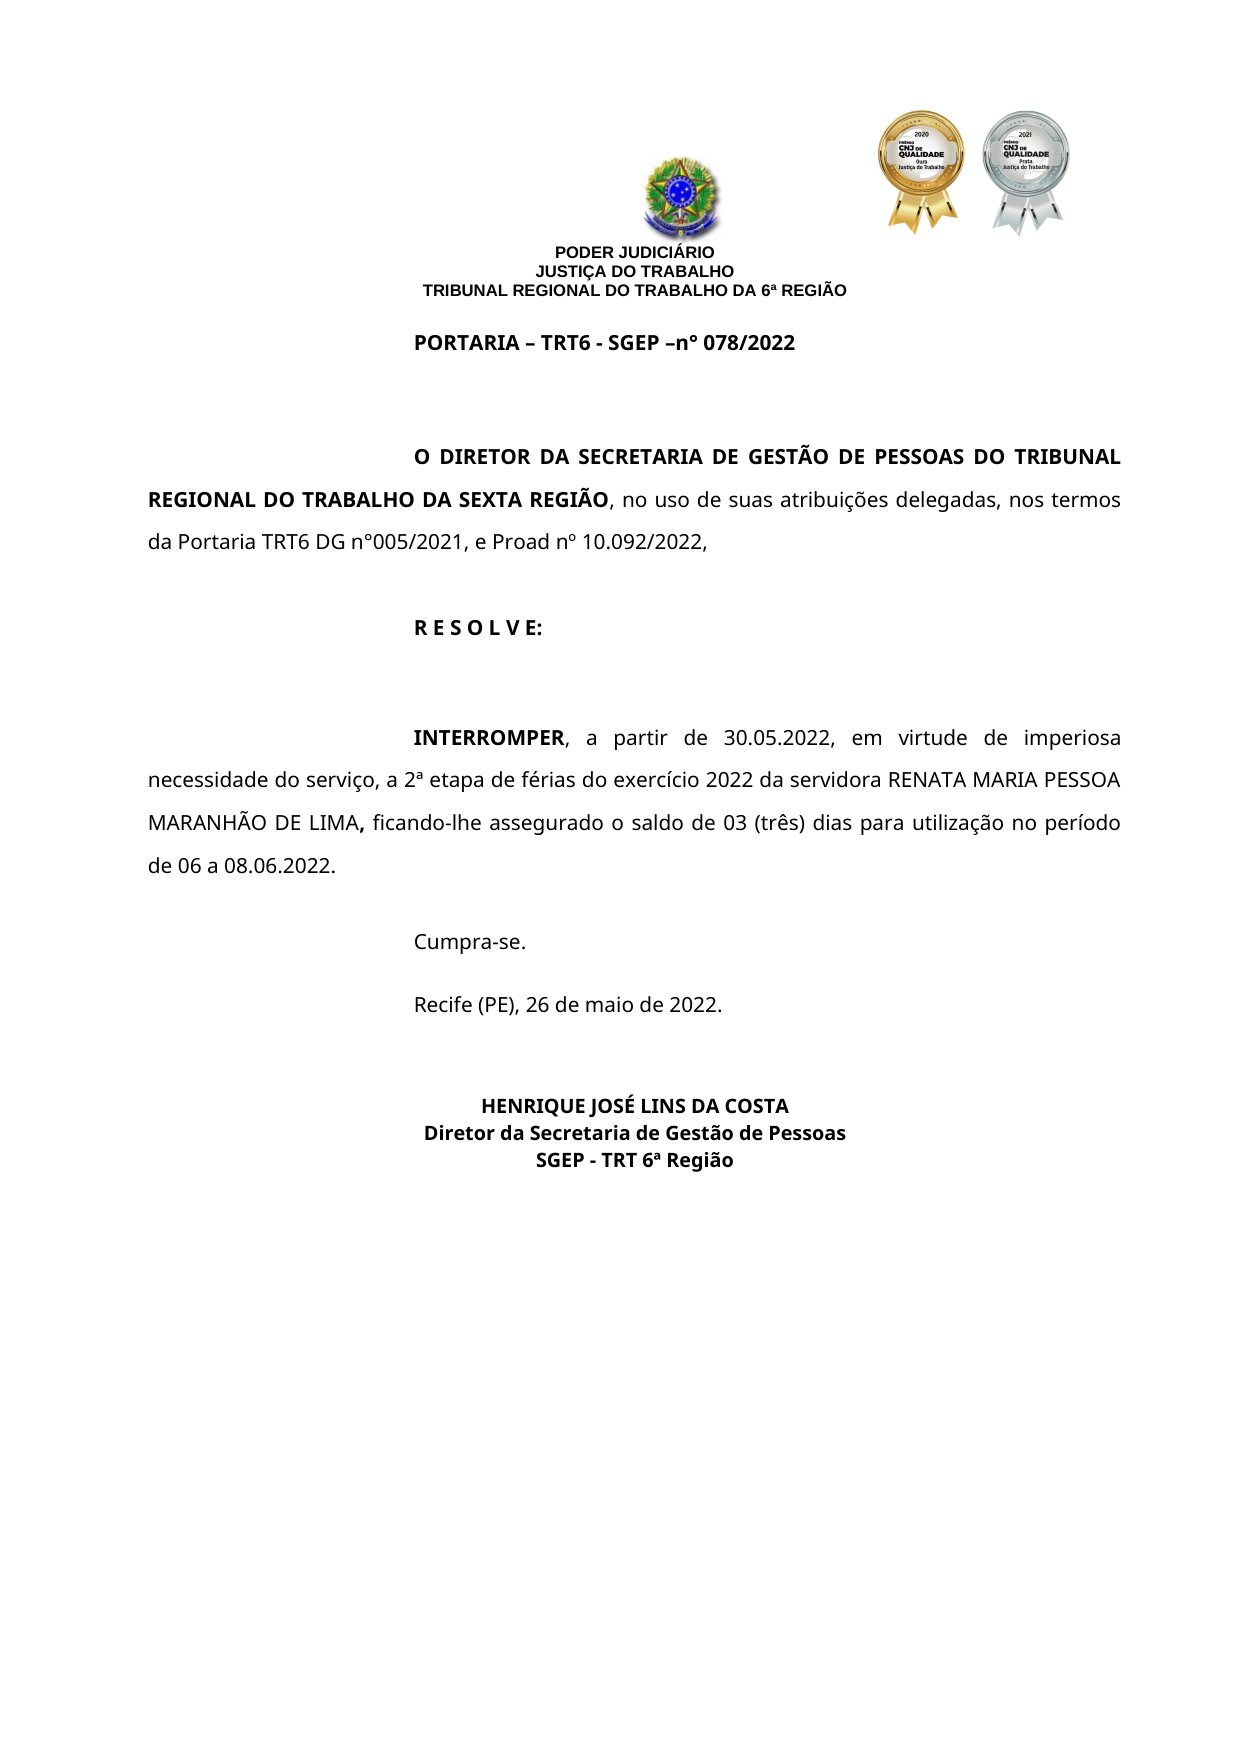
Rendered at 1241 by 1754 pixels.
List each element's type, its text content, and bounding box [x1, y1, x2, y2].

text INTERROMPER, a partir de 30.05.2022, em virtude de imperiosa necessidade do serviço, a 2ª etapa de férias do exercício 2022 da servidora RENATA MARIA PESSOA MARANHÃO DE LIMA, ficando-lhe assegurado o saldo de 03 (três) dias para utilização no período de 06 a 08.06.2022. [148, 723, 1122, 879]
text PORTARIA – TRT6 - SGEP –n° 078/2022 [148, 319, 1122, 357]
text TRIBUNAL REGIONAL DO TRABALHO DA 6ª REGIÃO [148, 281, 1122, 300]
text R E S O L V E: [148, 613, 1122, 641]
text HENRIQUE JOSÉ LINS DA COSTA [148, 1092, 1122, 1119]
text O DIRETOR DA SECRETARIA DE GESTÃO DE PESSOAS DO TRIBUNAL REGIONAL DO TRABALHO DA SEXTA REGIÃO, no uso de suas atribuições delegadas, nos termos da Portaria TRT6 DG n°005/2021, e Proad nº 10.092/2022, [148, 442, 1122, 556]
text PODER JUDICIÁRIO [148, 243, 1122, 262]
text Recife (PE), 26 de maio de 2022. [148, 981, 1122, 1018]
text JUSTIÇA DO TRABALHO [148, 262, 1122, 281]
text Cumpra-se. [148, 918, 1122, 956]
text SGEP - TRT 6ª Região [148, 1146, 1122, 1173]
picture [641, 156, 723, 243]
text Diretor da Secretaria de Gestão de Pessoas [148, 1119, 1122, 1146]
